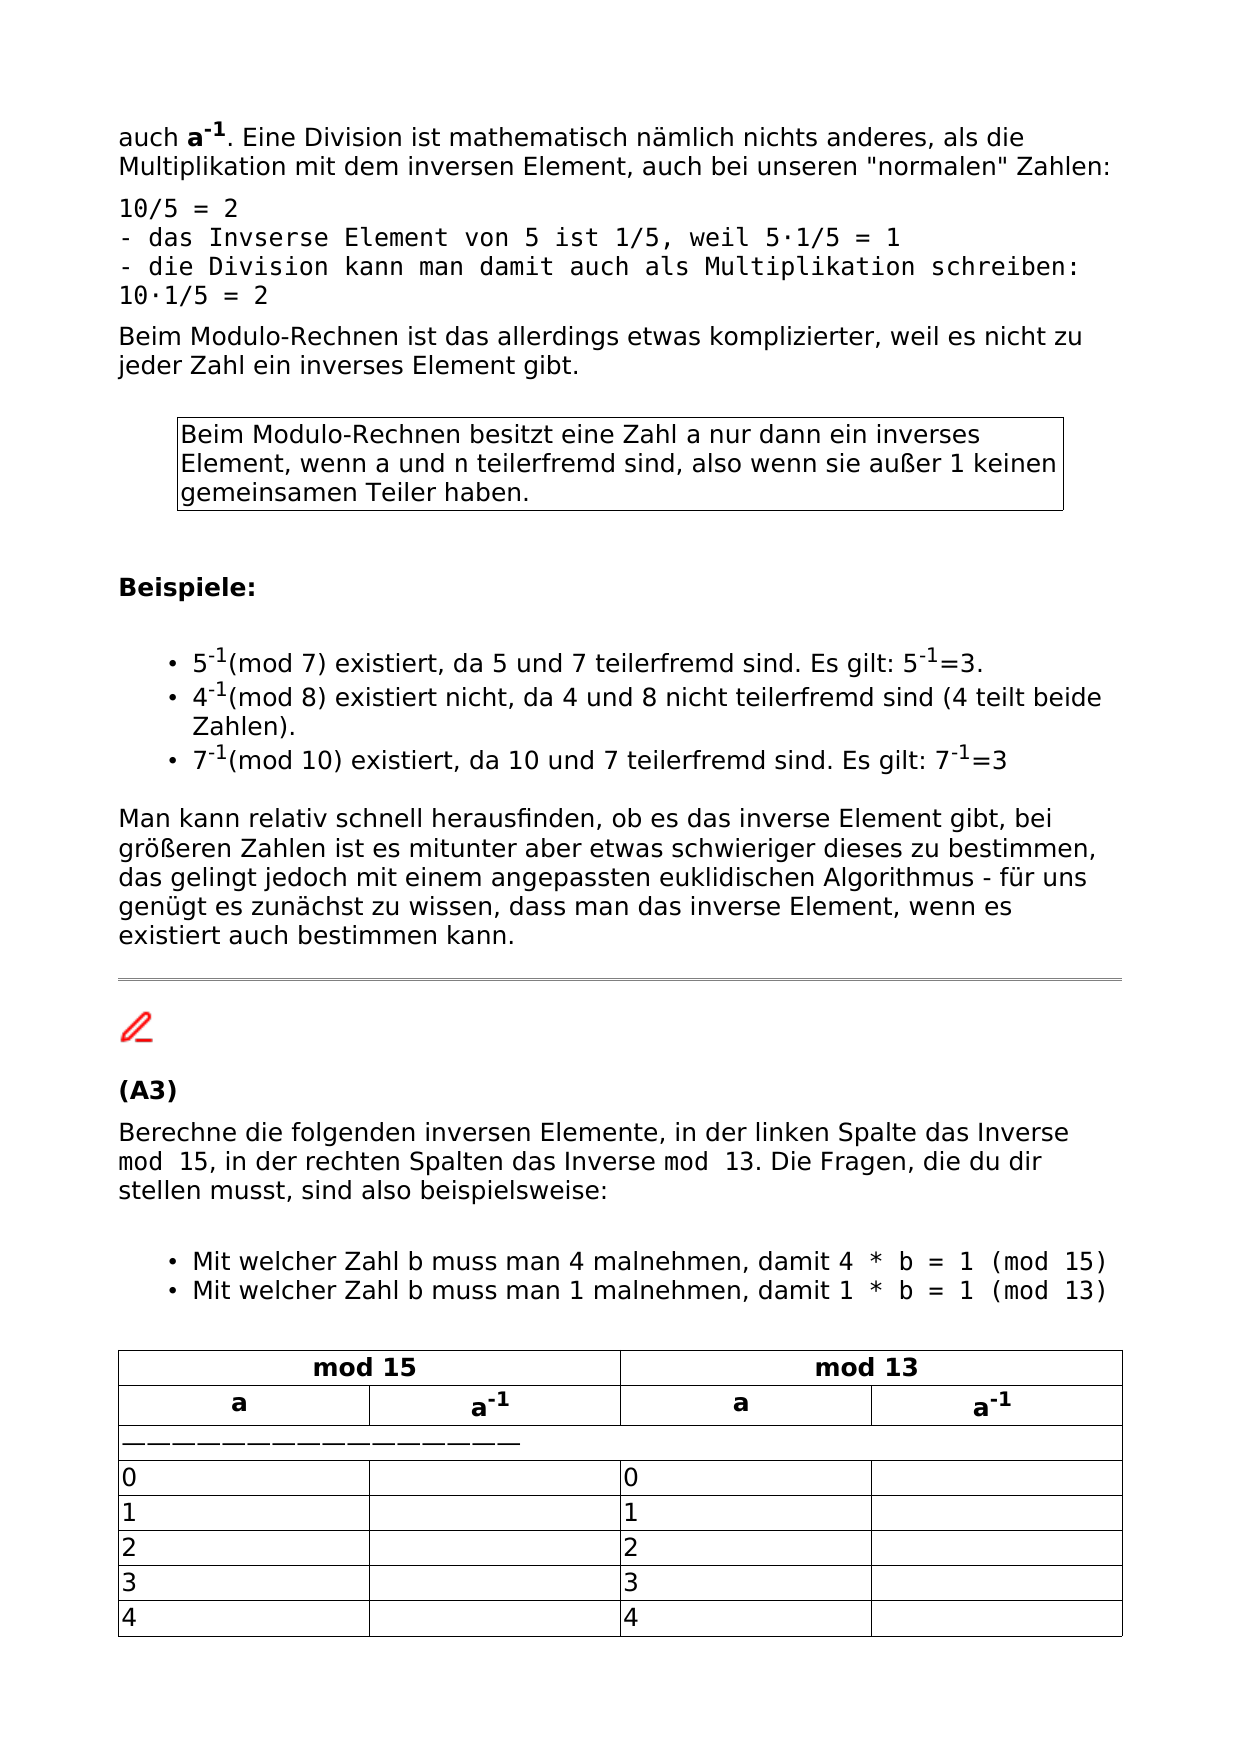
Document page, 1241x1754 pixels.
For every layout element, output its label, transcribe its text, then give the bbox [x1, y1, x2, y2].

list 7-1(mod 10) existiert, da 10 und 7 teilerfremd sind. Es gilt: 7-1=3 [177, 741, 1122, 775]
table_cell 1 [119, 1496, 369, 1530]
table_cell a [621, 1386, 871, 1425]
picture [118, 1009, 156, 1047]
text auch a-1. Eine Division ist mathematisch nämlich nichts anderes, als die Multiplikation mit dem inversen Element, auch bei unseren "normalen" Zahlen: [118, 118, 1122, 181]
table_cell [370, 1566, 620, 1600]
text Beispiele: [118, 573, 1122, 602]
subtitle (A3) [118, 1076, 1122, 1105]
table_header mod 13 [621, 1351, 1122, 1385]
table_cell 0 [621, 1461, 871, 1495]
table_cell [370, 1461, 620, 1495]
list Mit welcher Zahl b muss man 4 malnehmen, damit 4 * b = 1 (mod 15) [177, 1247, 1122, 1276]
table_cell [872, 1531, 1122, 1565]
table_cell 3 [119, 1566, 369, 1600]
text Beim Modulo-Rechnen ist das allerdings etwas komplizierter, weil es nicht zu jeder Zahl ein inverses Element gibt. [118, 322, 1122, 381]
table_cell a-1 [370, 1386, 620, 1425]
list 4-1(mod 8) existiert nicht, da 4 und 8 nicht teilerfremd sind (4 teilt beide Zahlen). [177, 678, 1122, 741]
table_cell [872, 1496, 1122, 1530]
text Man kann relativ schnell herausfinden, ob es das inverse Element gibt, bei größeren Zahlen ist es mitunter aber etwas schwieriger dieses zu bestimmen, das gelingt jedoch mit einem angepassten euklidischen Algorithmus - für uns genügt es zunächst zu wissen, dass man das inverse Element, wenn es existiert auch bestimmen kann. [118, 805, 1122, 951]
table_header Beim Modulo-Rechnen besitzt eine Zahl a nur dann ein inverses Element, wenn a und n teilerfremd sind, also wenn sie außer 1 keinen gemeinsamen Teiler haben. [178, 418, 1063, 510]
table_cell [872, 1601, 1122, 1636]
table_cell 2 [119, 1531, 369, 1565]
table_cell 1 [621, 1496, 871, 1530]
table_cell 4 [119, 1601, 369, 1636]
table_cell a-1 [872, 1386, 1122, 1425]
table_header mod 15 [119, 1351, 620, 1385]
table_cell 3 [621, 1566, 871, 1600]
table_cell 0 [119, 1461, 369, 1495]
list Mit welcher Zahl b muss man 1 malnehmen, damit 1 * b = 1 (mod 13) [177, 1276, 1122, 1306]
table_cell [370, 1496, 620, 1530]
table_cell 4 [621, 1601, 871, 1636]
table_cell a [119, 1386, 369, 1425]
list 5-1(mod 7) existiert, da 5 und 7 teilerfremd sind. Es gilt: 5-1=3. [177, 644, 1122, 678]
text Berechne die folgenden inversen Elemente, in der linken Spalte das Inverse mod 15, in der rechten Spalten das Inverse mod 13. Die Fragen, die du dir stellen musst, sind also beispielsweise: [118, 1118, 1122, 1205]
table_cell [370, 1601, 620, 1636]
table_cell [872, 1566, 1122, 1600]
table_cell [370, 1531, 620, 1565]
table_cell [872, 1461, 1122, 1495]
table_cell ———————————————— [119, 1426, 1122, 1460]
text 10/5 = 2 - das Invserse Element von 5 ist 1/5, weil 5·1/5 = 1 - die Division kann man damit auch als Multiplikation schreiben: 10·1/5 = 2 [118, 194, 1122, 311]
table_cell 2 [621, 1531, 871, 1565]
